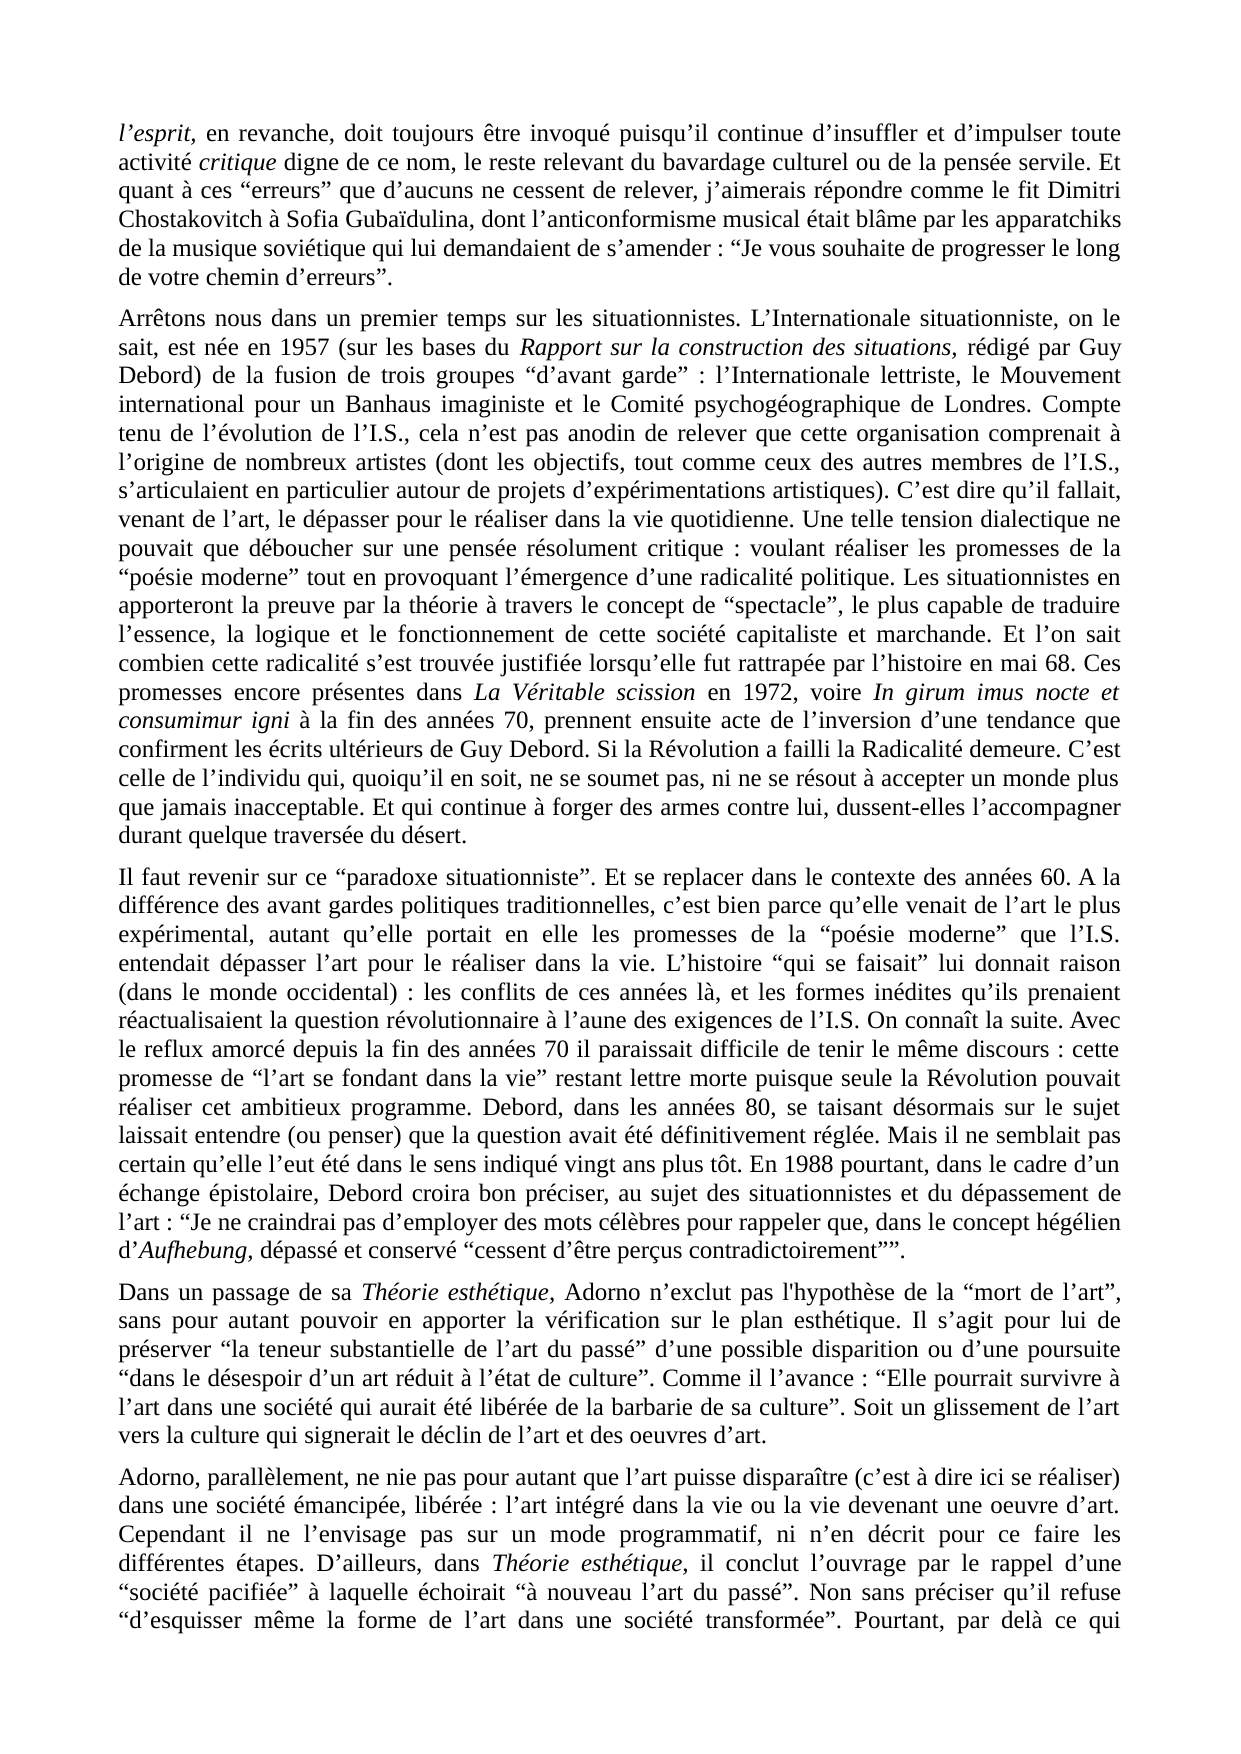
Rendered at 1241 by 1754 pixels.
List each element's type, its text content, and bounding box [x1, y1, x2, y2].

text Adorno, parallèlement, ne nie pas pour autant que l’art puisse disparaître (c’est à dire ici se réaliser) dans une société émancipée, libérée : l’art intégré dans la vie ou la vie devenant une oeuvre d’art. Cependant il ne l’envisage pas sur un mode programmatif, ni n’en décrit pour ce faire les différentes étapes. D’ailleurs, dans Théorie esthétique, il conclut l’ouvrage par le rappel d’une “société pacifiée” à laquelle échoirait “à nouveau l’art du passé”. Non sans préciser qu’il refuse “d’esquisser même la forme de l’art dans une société transformée”. Pourtant, par delà ce qui [118, 1462, 1122, 1634]
text Dans un passage de sa Théorie esthétique, Adorno n’exclut pas l'hypothèse de la “mort de l’art”, sans pour autant pouvoir en apporter la vérification sur le plan esthétique. Il s’agit pour lui de préserver “la teneur substantielle de l’art du passé” d’une possible disparition ou d’une poursuite “dans le désespoir d’un art réduit à l’état de culture”. Comme il l’avance : “Elle pourrait survivre à l’art dans une société qui aurait été libérée de la barbarie de sa culture”. Soit un glissement de l’art vers la culture qui signerait le déclin de l’art et des oeuvres d’art. [118, 1277, 1122, 1449]
text Arrêtons nous dans un premier temps sur les situationnistes. L’Internationale situationniste, on le sait, est née en 1957 (sur les bases du Rapport sur la construction des situations, rédigé par Guy Debord) de la fusion de trois groupes “d’avant garde” : l’Internationale lettriste, le Mouvement international pour un Banhaus imaginiste et le Comité psychogéographique de Londres. Compte tenu de l’évolution de l’I.S., cela n’est pas anodin de relever que cette organisation comprenait à l’origine de nombreux artistes (dont les objectifs, tout comme ceux des autres membres de l’I.S., s’articulaient en particulier autour de projets d’expérimentations artistiques). C’est dire qu’il fallait, venant de l’art, le dépasser pour le réaliser dans la vie quotidienne. Une telle tension dialectique ne pouvait que déboucher sur une pensée résolument critique : voulant réaliser les promesses de la “poésie moderne” tout en provoquant l’émergence d’une radicalité politique. Les situationnistes en apporteront la preuve par la théorie à travers le concept de “spectacle”, le plus capable de traduire l’essence, la logique et le fonctionnement de cette société capitaliste et marchande. Et l’on sait combien cette radicalité s’est trouvée justifiée lorsqu’elle fut rattrapée par l’histoire en mai 68. Ces promesses encore présentes dans La Véritable scission en 1972, voire In girum imus nocte et consumimur igni à la fin des années 70, prennent ensuite acte de l’inversion d’une tendance que confirment les écrits ultérieurs de Guy Debord. Si la Révolution a failli la Radicalité demeure. C’est celle de l’individu qui, quoiqu’il en soit, ne se soumet pas, ni ne se résout à accepter un monde plus que jamais inacceptable. Et qui continue à forger des armes contre lui, dussent-elles l’accompagner durant quelque traversée du désert. [118, 303, 1122, 849]
text Il faut revenir sur ce “paradoxe situationniste”. Et se replacer dans le contexte des années 60. A la différence des avant gardes politiques traditionnelles, c’est bien parce qu’elle venait de l’art le plus expérimental, autant qu’elle portait en elle les promesses de la “poésie moderne” que l’I.S. entendait dépasser l’art pour le réaliser dans la vie. L’histoire “qui se faisait” lui donnait raison (dans le monde occidental) : les conflits de ces années là, et les formes inédites qu’ils prenaient réactualisaient la question révolutionnaire à l’aune des exigences de l’I.S. On connaît la suite. Avec le reflux amorcé depuis la fin des années 70 il paraissait difficile de tenir le même discours : cette promesse de “l’art se fondant dans la vie” restant lettre morte puisque seule la Révolution pouvait réaliser cet ambitieux programme. Debord, dans les années 80, se taisant désormais sur le sujet laissait entendre (ou penser) que la question avait été définitivement réglée. Mais il ne semblait pas certain qu’elle l’eut été dans le sens indiqué vingt ans plus tôt. En 1988 pourtant, dans le cadre d’un échange épistolaire, Debord croira bon préciser, au sujet des situationnistes et du dépassement de l’art : “Je ne craindrai pas d’employer des mots célèbres pour rappeler que, dans le concept hégélien d’Aufhebung, dépassé et conservé “cessent d’être perçus contradictoirement””. [118, 862, 1122, 1264]
text l’esprit, en revanche, doit toujours être invoqué puisqu’il continue d’insuffler et d’impulser toute activité critique digne de ce nom, le reste relevant du bavardage culturel ou de la pensée servile. Et quant à ces “erreurs” que d’aucuns ne cessent de relever, j’aimerais répondre comme le fit Dimitri Chostakovitch à Sofia Gubaïdulina, dont l’anticonformisme musical était blâme par les apparatchiks de la musique soviétique qui lui demandaient de s’amender : “Je vous souhaite de progresser le long de votre chemin d’erreurs”. [118, 118, 1122, 291]
